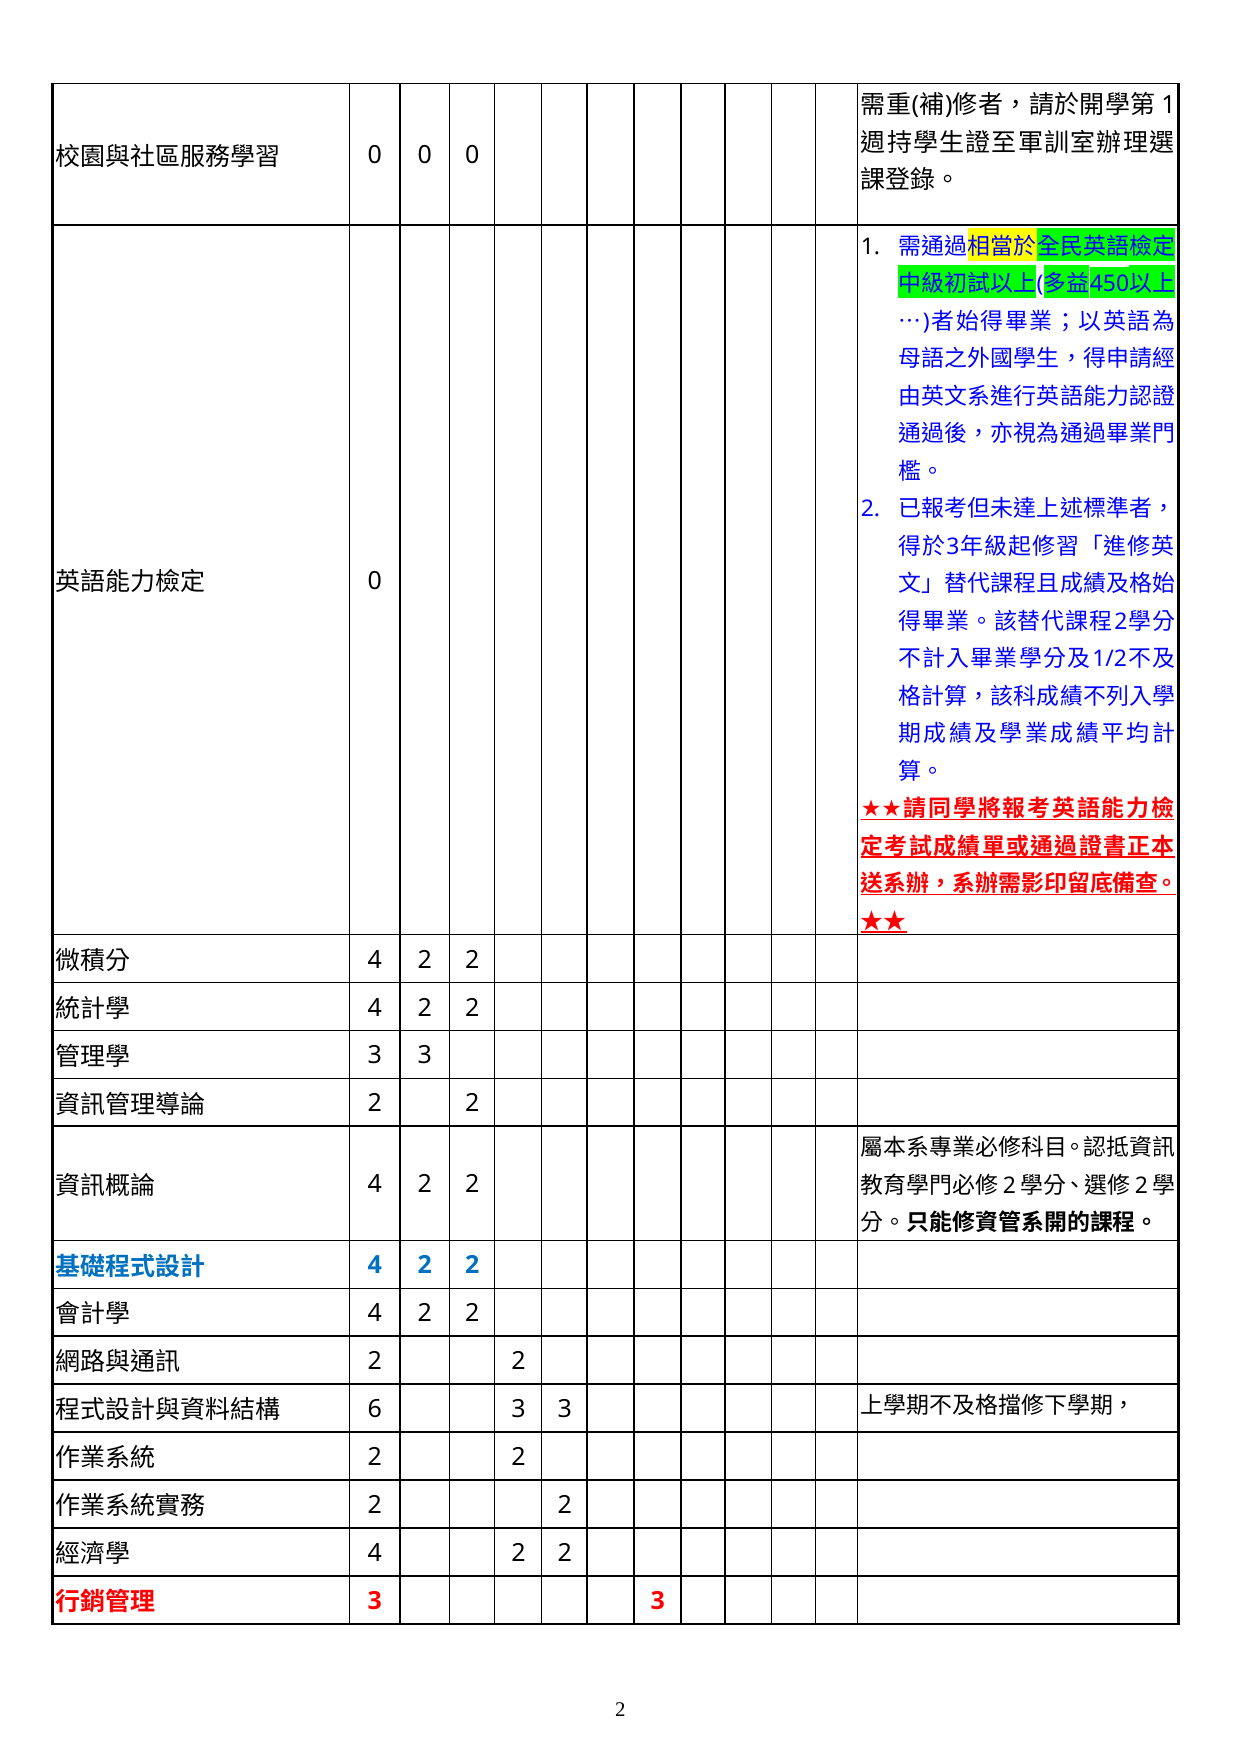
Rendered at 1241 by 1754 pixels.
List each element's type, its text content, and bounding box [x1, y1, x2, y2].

table_cell [401, 1481, 449, 1527]
table_cell [772, 226, 815, 934]
table_cell [772, 1289, 815, 1335]
table_cell 6 [350, 1385, 399, 1431]
table_cell 資訊管理導論 [54, 1079, 349, 1125]
table_cell [401, 1433, 449, 1479]
table_cell 2 [495, 1337, 541, 1383]
table_cell [816, 1127, 857, 1239]
table_cell [682, 1289, 724, 1335]
table_cell [450, 1031, 494, 1077]
table_cell [682, 1079, 724, 1125]
table_cell [858, 1031, 1177, 1077]
table_cell [542, 226, 586, 934]
table_cell [588, 1433, 633, 1479]
table_cell [682, 1433, 724, 1479]
table_cell [858, 1079, 1177, 1125]
table_cell 基礎程式設計 [54, 1241, 349, 1287]
table_cell [726, 1433, 771, 1479]
table_cell [542, 1337, 586, 1383]
table_cell [495, 1127, 541, 1239]
table_cell [495, 84, 541, 224]
table_cell [772, 1079, 815, 1125]
table_cell [635, 84, 680, 224]
table_cell 2 [350, 1481, 399, 1527]
table_cell 4 [350, 983, 399, 1029]
table_cell 3 [350, 1577, 399, 1623]
table_cell [772, 1385, 815, 1431]
table_cell [495, 935, 541, 982]
table_cell [495, 983, 541, 1029]
table_cell [450, 226, 494, 934]
table_cell 3 [350, 1031, 399, 1077]
table_cell [726, 1577, 771, 1623]
table_cell [588, 1289, 633, 1335]
table_cell [542, 84, 586, 224]
table_cell [588, 1337, 633, 1383]
table_cell [588, 1079, 633, 1125]
table_cell 4 [350, 935, 399, 982]
table_cell 2 [542, 1529, 586, 1575]
table_cell [726, 1481, 771, 1527]
table_cell 經濟學 [54, 1529, 349, 1575]
table_cell [495, 1481, 541, 1527]
table_cell 校園與社區服務學習 [54, 84, 349, 224]
table_cell [588, 983, 633, 1029]
table_cell 會計學 [54, 1289, 349, 1335]
table_cell [588, 935, 633, 982]
table_cell [401, 1337, 449, 1383]
table_cell 2 [350, 1433, 399, 1479]
table_cell 2 [350, 1337, 399, 1383]
table_cell [726, 1529, 771, 1575]
table_cell [816, 1529, 857, 1575]
table_cell 2 [450, 1289, 494, 1335]
table_cell 作業系統 [54, 1433, 349, 1479]
table_cell [635, 1385, 680, 1431]
table_cell [726, 1127, 771, 1239]
table_cell [858, 935, 1177, 982]
table_cell [772, 983, 815, 1029]
table_cell 0 [401, 84, 449, 224]
table_cell [495, 226, 541, 934]
table_cell [772, 1241, 815, 1287]
table_cell [682, 1385, 724, 1431]
table_cell [772, 1127, 815, 1239]
table_cell [588, 226, 633, 934]
table_cell [450, 1529, 494, 1575]
table_cell 2 [450, 1127, 494, 1239]
table_cell [682, 983, 724, 1029]
table_cell [726, 1385, 771, 1431]
table_cell [858, 1241, 1177, 1287]
table_cell 2 [495, 1529, 541, 1575]
table_cell 作業系統實務 [54, 1481, 349, 1527]
table_cell 2 [450, 1079, 494, 1125]
table_cell [635, 1289, 680, 1335]
table_cell [401, 226, 449, 934]
table_cell [816, 1577, 857, 1623]
table_cell [858, 1433, 1177, 1479]
table_cell [858, 1289, 1177, 1335]
table_cell [772, 1433, 815, 1479]
table_cell [542, 1577, 586, 1623]
table_cell 4 [350, 1241, 399, 1287]
table_cell [588, 84, 633, 224]
table_cell [635, 1031, 680, 1077]
table_cell [772, 1481, 815, 1527]
table_cell [682, 1481, 724, 1527]
table_cell 2 [542, 1481, 586, 1527]
table_cell [858, 1529, 1177, 1575]
table_cell 程式設計與資料結構 [54, 1385, 349, 1431]
table_cell [726, 983, 771, 1029]
table_cell [635, 1079, 680, 1125]
table_cell [772, 1031, 815, 1077]
table_cell [588, 1385, 633, 1431]
table_cell [542, 1289, 586, 1335]
table_cell 3 [401, 1031, 449, 1077]
table_cell [635, 1337, 680, 1383]
table_cell [495, 1241, 541, 1287]
table_cell [635, 1241, 680, 1287]
table_cell [635, 1529, 680, 1575]
table_cell 2 [450, 983, 494, 1029]
table_cell [772, 1337, 815, 1383]
table_cell [450, 1337, 494, 1383]
table_cell 資訊概論 [54, 1127, 349, 1239]
table_cell [635, 1481, 680, 1527]
table_cell [635, 1433, 680, 1479]
table_cell [495, 1577, 541, 1623]
table_cell 3 [542, 1385, 586, 1431]
table_cell [816, 1289, 857, 1335]
table_cell [635, 1127, 680, 1239]
table_cell [816, 1241, 857, 1287]
table_cell [542, 1031, 586, 1077]
table_cell [772, 935, 815, 982]
table_cell 管理學 [54, 1031, 349, 1077]
table_cell [772, 1577, 815, 1623]
table_cell [682, 84, 724, 224]
table_cell 2 [401, 1241, 449, 1287]
table_cell 統計學 [54, 983, 349, 1029]
table_cell [682, 1337, 724, 1383]
table_cell [450, 1481, 494, 1527]
table_cell [588, 1577, 633, 1623]
table_cell 需通過相當於全民英語檢定中級初試以上(多益450以上…)者始得畢業；以英語為母語之外國學生，得申請經由英文系進行英語能力認證通過後，亦視為通過畢業門檻。 已報考但未達上述標準者，得於3年級起修習「進修英文」替代課程且成績及格始得畢業。該替代課程2學分不計入畢業學分及1/2不及格計算，該科成績不列入學期成績及學業成績平均計算。 ★★請同學將報考英語能力檢定考試成績單或通過證書正本送系辦，系辦需影印留底備查。★★ [858, 226, 1177, 934]
table_cell [682, 935, 724, 982]
table_cell [858, 983, 1177, 1029]
table_cell [858, 1481, 1177, 1527]
table_cell [726, 935, 771, 982]
table_cell [726, 1079, 771, 1125]
table_cell [682, 1127, 724, 1239]
table_cell [588, 1481, 633, 1527]
table_cell [726, 226, 771, 934]
table_cell [401, 1079, 449, 1125]
table_cell 網路與通訊 [54, 1337, 349, 1383]
table_cell 2 [495, 1433, 541, 1479]
table_cell 2 [401, 983, 449, 1029]
table_cell 英語能力檢定 [54, 226, 349, 934]
table_cell [401, 1577, 449, 1623]
table_cell [816, 226, 857, 934]
table_cell 2 [401, 1127, 449, 1239]
table_cell 屬本系專業必修科目。認抵資訊教育學門必修2學分、選修2學分。只能修資管系開的課程。 [858, 1127, 1177, 1239]
table_cell [726, 1241, 771, 1287]
table_cell [635, 935, 680, 982]
table_cell [858, 1577, 1177, 1623]
table_cell [401, 1385, 449, 1431]
table_cell 0 [350, 84, 399, 224]
table_cell [726, 1031, 771, 1077]
table_cell [816, 983, 857, 1029]
table_cell [588, 1127, 633, 1239]
table_cell 上學期不及格擋修下學期， 99學年度起入學新生適用。 [858, 1385, 1177, 1431]
table_cell [542, 1127, 586, 1239]
table_cell [726, 84, 771, 224]
table_cell 2 [450, 935, 494, 982]
table_cell [542, 1079, 586, 1125]
table_cell 0 [450, 84, 494, 224]
table_cell 4 [350, 1529, 399, 1575]
table_cell [542, 983, 586, 1029]
table_cell [772, 1529, 815, 1575]
table_cell [682, 1031, 724, 1077]
table_cell [635, 226, 680, 934]
table_cell 4 [350, 1127, 399, 1239]
table_cell [816, 1481, 857, 1527]
table_cell 3 [495, 1385, 541, 1431]
table_cell [635, 983, 680, 1029]
table_cell [542, 935, 586, 982]
table_cell 2 [401, 935, 449, 982]
table_cell [450, 1385, 494, 1431]
table_cell [588, 1241, 633, 1287]
table_cell [682, 1529, 724, 1575]
table_cell [495, 1031, 541, 1077]
table_cell [726, 1289, 771, 1335]
table_cell [682, 1577, 724, 1623]
table_cell [772, 84, 815, 224]
table_cell 0 [350, 226, 399, 934]
table_cell [816, 84, 857, 224]
table_cell [816, 1385, 857, 1431]
table_cell 3 [635, 1577, 680, 1623]
table_cell [816, 1433, 857, 1479]
table_cell [450, 1433, 494, 1479]
table_cell 2 [401, 1289, 449, 1335]
table_cell [726, 1337, 771, 1383]
table_cell [495, 1079, 541, 1125]
table_cell [401, 1529, 449, 1575]
table_cell 2 [450, 1241, 494, 1287]
table_cell 2 [350, 1079, 399, 1125]
table_cell [542, 1241, 586, 1287]
table_cell [816, 1079, 857, 1125]
table_cell [816, 1337, 857, 1383]
table_cell [682, 226, 724, 934]
table_cell 4 [350, 1289, 399, 1335]
table_cell [858, 1337, 1177, 1383]
table_cell [588, 1031, 633, 1077]
table_cell [450, 1577, 494, 1623]
table_cell 行銷管理 [54, 1577, 349, 1623]
table_cell [495, 1289, 541, 1335]
table_cell [816, 935, 857, 982]
table_cell 需重(補)修者，請於開學第1週持學生證至軍訓室辦理選課登錄。 [858, 84, 1177, 224]
table_cell 微積分 [54, 935, 349, 982]
table_cell [682, 1241, 724, 1287]
table_cell [588, 1529, 633, 1575]
table_cell [816, 1031, 857, 1077]
table_cell [542, 1433, 586, 1479]
